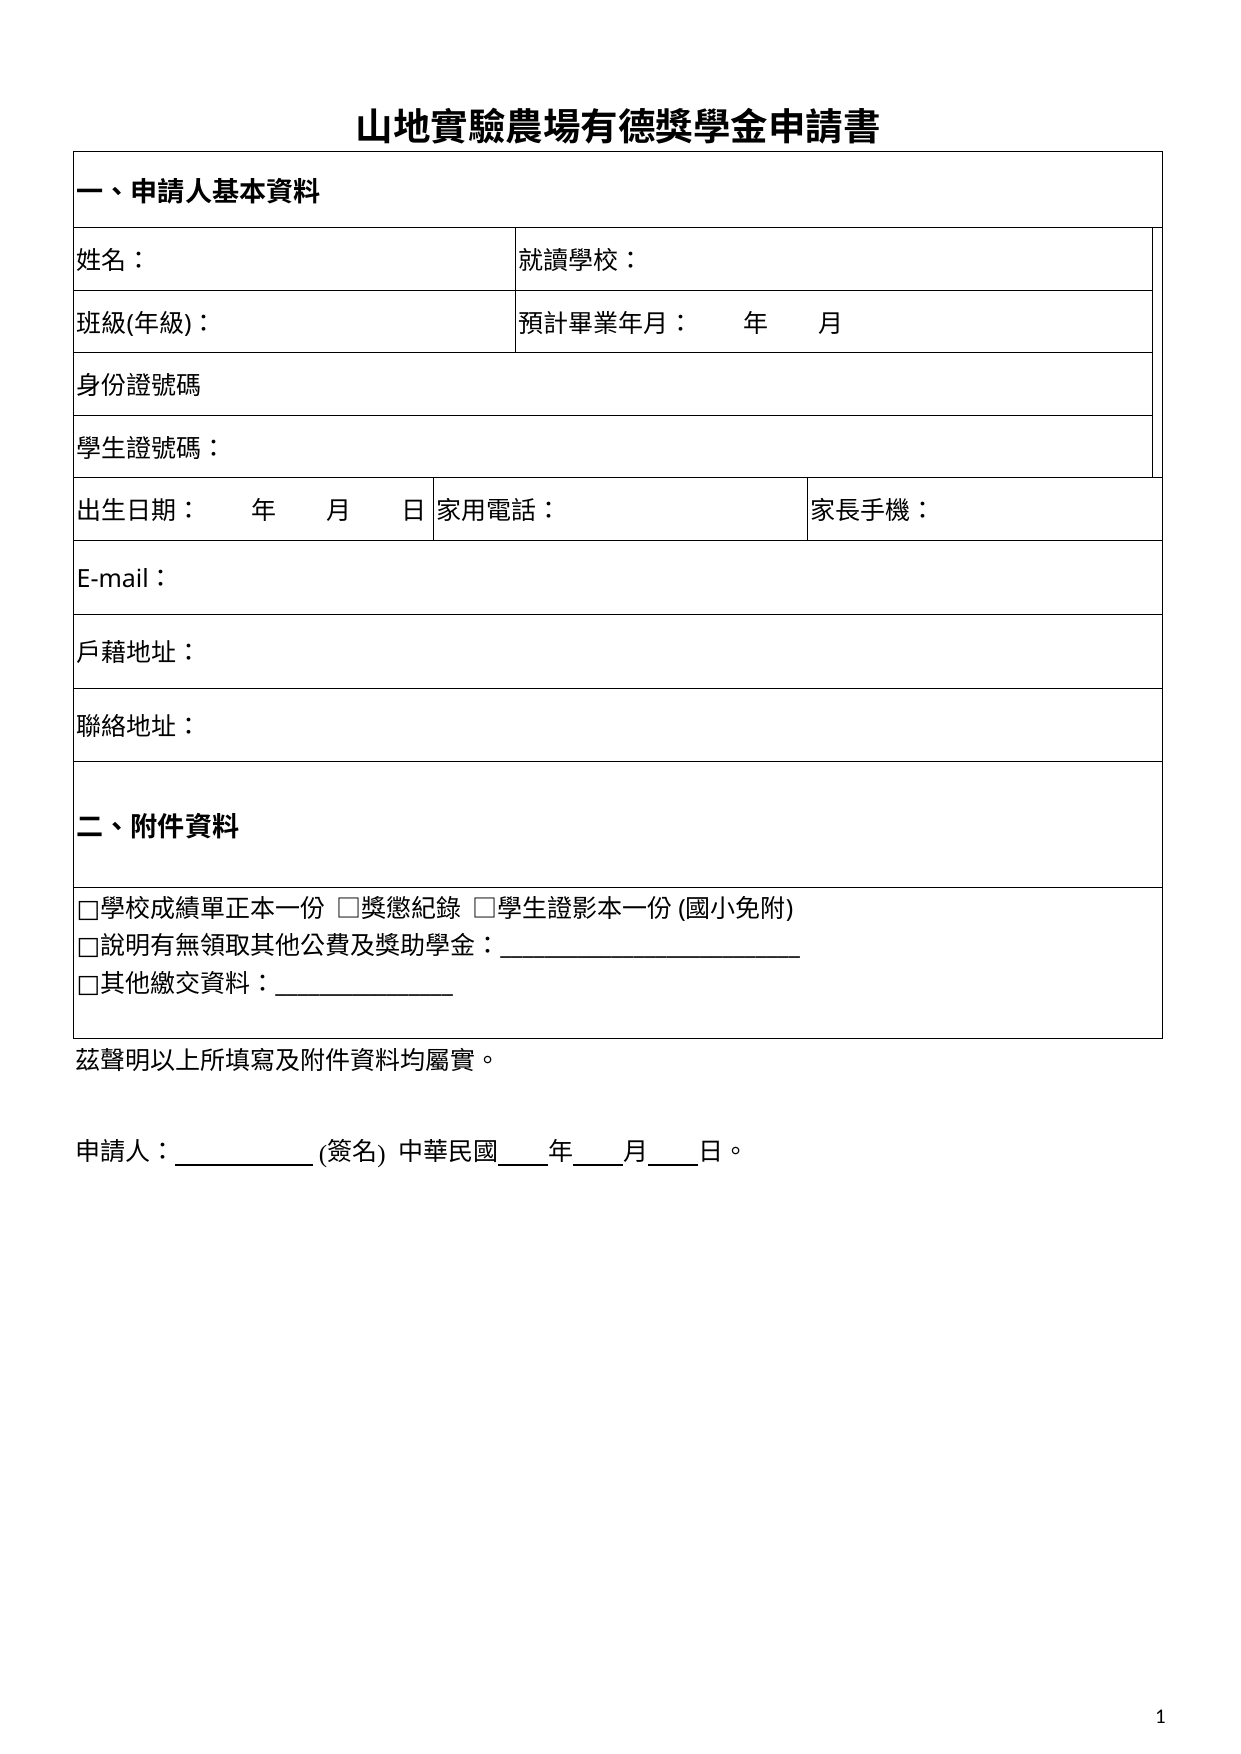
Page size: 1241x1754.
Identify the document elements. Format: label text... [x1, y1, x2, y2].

table_cell 出生日期： 年 月 日 [74, 478, 433, 540]
table_cell [1153, 228, 1162, 477]
table_cell 二、附件資料 [74, 762, 1162, 887]
table_cell 就讀學校： [516, 228, 1152, 290]
table_cell 班級(年級)： [74, 291, 515, 352]
table_cell 戶藉地址： [74, 615, 1162, 687]
text 茲聲明以上所填寫及附件資料均屬實。 [75, 1039, 1165, 1076]
table_cell 學生證號碼： [74, 416, 1152, 477]
table_cell □學校成績單正本一份 □獎懲紀錄 □學生證影本一份 (國小免附) □說明有無領取其他公費及獎助學金：___________________________ □其他繳交資料：________________ [74, 888, 1162, 1038]
table_cell 姓名： [74, 228, 515, 290]
table_cell 聯絡地址： [74, 689, 1162, 761]
table_cell 預計畢業年月： 年 月 [516, 291, 1152, 352]
table_header 山地實驗農場有德獎學金申請書 [74, 97, 1162, 151]
table_cell E-mail： [74, 541, 1162, 613]
table_cell 一、申請人基本資料 [74, 152, 1162, 227]
table_cell 家用電話： [434, 478, 807, 540]
table_cell 身份證號碼 [74, 353, 1152, 415]
table_cell 家長手機： [808, 478, 1162, 540]
text 申請人： (簽名) 中華民國 年 月 日。 [75, 1132, 1165, 1168]
